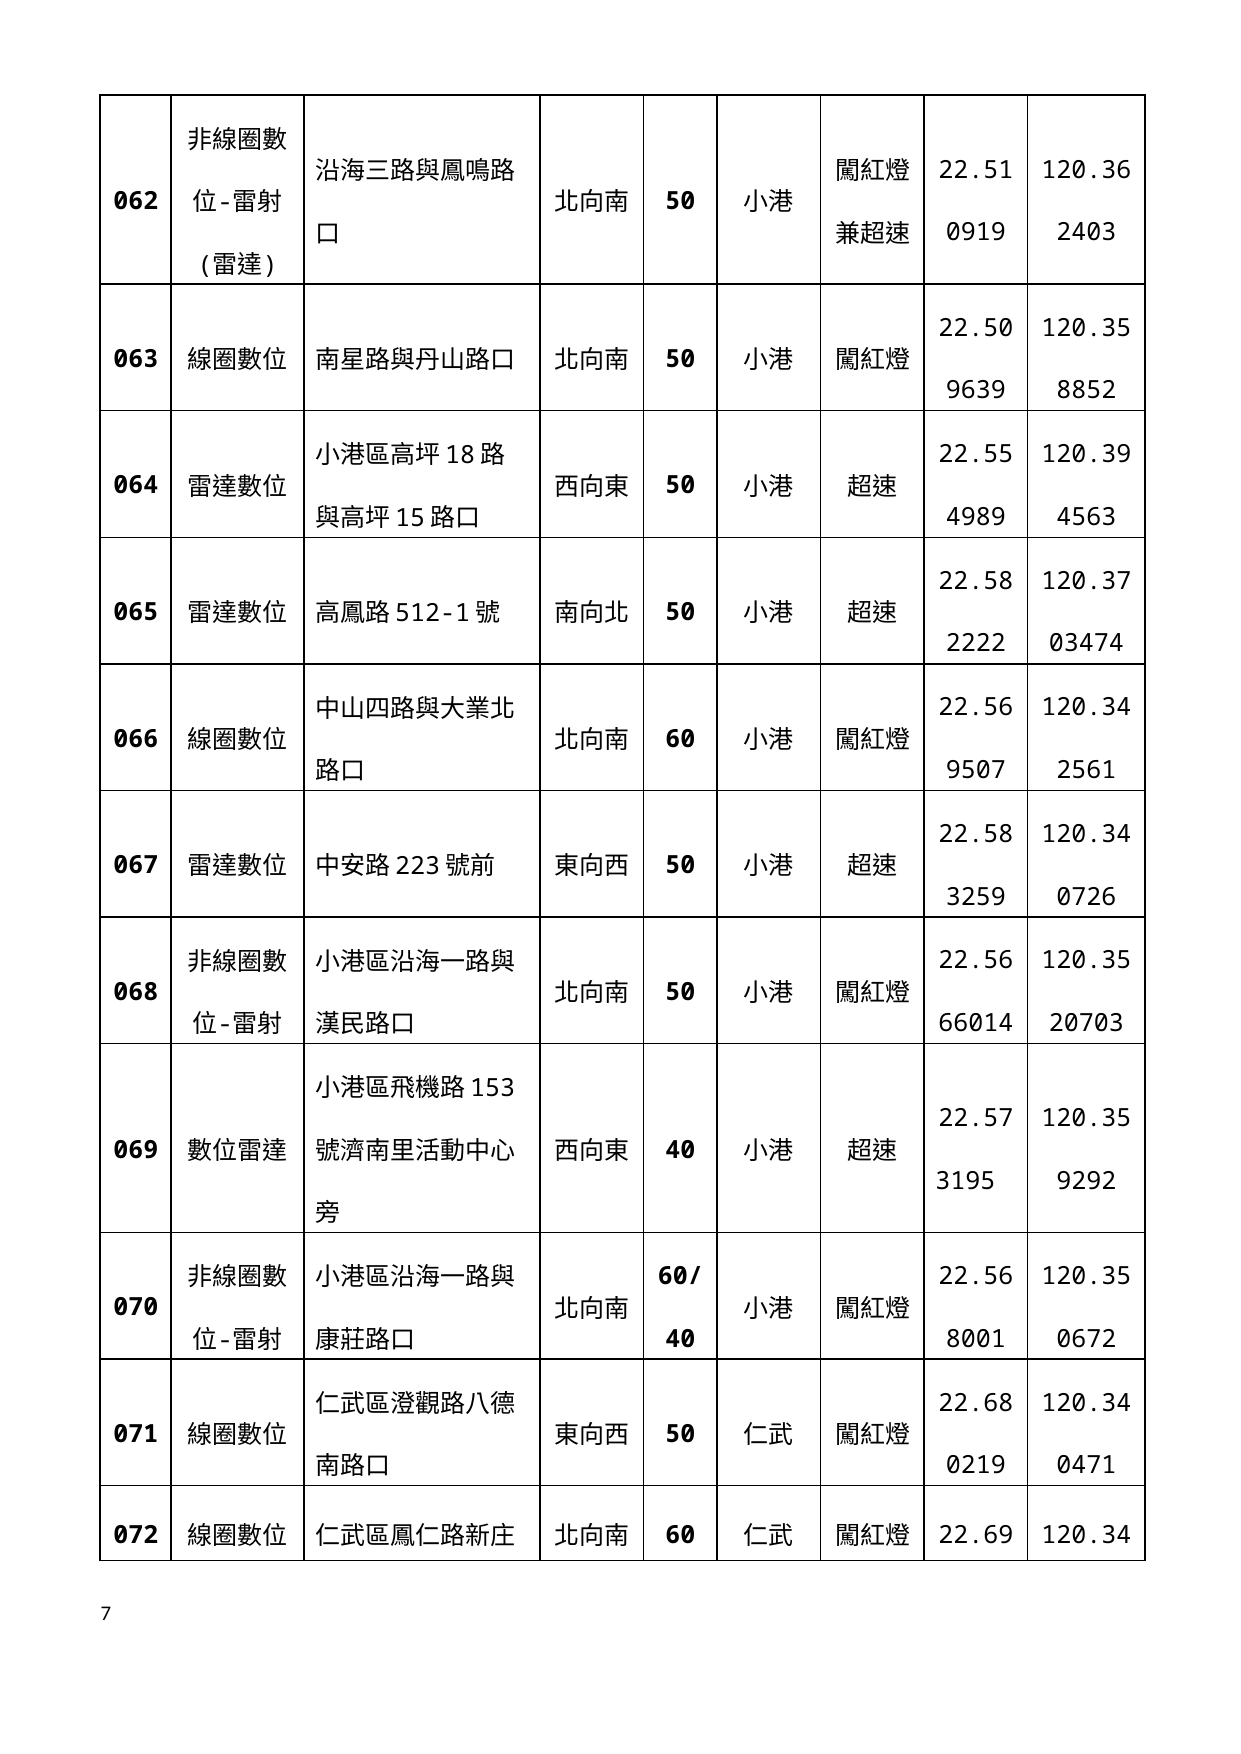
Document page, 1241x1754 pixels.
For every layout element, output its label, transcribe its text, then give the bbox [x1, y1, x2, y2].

table_cell 闖紅燈 [821, 1360, 923, 1485]
table_cell 064 [101, 411, 170, 536]
table_cell 東向西 [541, 1360, 643, 1485]
table_cell 22.680219 [925, 1360, 1027, 1485]
table_cell 小港 [718, 411, 820, 536]
table_cell 小港 [718, 918, 820, 1043]
table_cell 50 [644, 791, 716, 916]
table_cell 120.340471 [1028, 1360, 1144, 1485]
table_cell 線圈數位 [172, 1360, 303, 1485]
table_cell 120.350672 [1028, 1233, 1144, 1358]
table_cell 22.573195 [925, 1044, 1027, 1232]
table_cell 南向北 [541, 538, 643, 663]
table_cell 闖紅燈 [821, 1486, 923, 1560]
table_cell 闖紅燈 [821, 665, 923, 789]
table_cell 120.3520703 [1028, 918, 1144, 1043]
table_cell 北向南 [541, 1486, 643, 1560]
table_cell 小港 [718, 665, 820, 789]
table_cell 22.5666014 [925, 918, 1027, 1043]
table_cell 線圈數位 [172, 1486, 303, 1560]
table_cell 22.509639 [925, 285, 1027, 410]
table_cell 60 [644, 1486, 716, 1560]
table_cell 070 [101, 1233, 170, 1358]
table_cell 數位雷達 [172, 1044, 303, 1232]
table_cell 非線圈數位-雷射 [172, 1233, 303, 1358]
table_cell 120.362403 [1028, 96, 1144, 283]
table_cell 北向南 [541, 285, 643, 410]
table_cell 60 [644, 665, 716, 789]
table_cell 120.342561 [1028, 665, 1144, 789]
table_cell 071 [101, 1360, 170, 1485]
table_cell 072 [101, 1486, 170, 1560]
table_cell 東向西 [541, 791, 643, 916]
table_cell 小港區飛機路153號濟南里活動中心旁 [305, 1044, 539, 1232]
table_cell 北向南 [541, 665, 643, 789]
table_cell 22.569507 [925, 665, 1027, 789]
table_cell 闖紅燈 [821, 1233, 923, 1358]
table_cell 線圈數位 [172, 285, 303, 410]
table_cell 50 [644, 285, 716, 410]
table_cell 高鳳路512-1號 [305, 538, 539, 663]
table_cell 120.358852 [1028, 285, 1144, 410]
table_cell 小港區沿海一路與康莊路口 [305, 1233, 539, 1358]
table_cell 小港區沿海一路與漢民路口 [305, 918, 539, 1043]
table_cell 雷達數位 [172, 411, 303, 536]
table_cell 西向東 [541, 1044, 643, 1232]
table_cell 22.582222 [925, 538, 1027, 663]
table_cell 小港區高坪18路與高坪15路口 [305, 411, 539, 536]
table_cell 中安路223號前 [305, 791, 539, 916]
table_cell 雷達數位 [172, 538, 303, 663]
table_cell 中山四路與大業北路口 [305, 665, 539, 789]
table_cell 北向南 [541, 918, 643, 1043]
table_cell 仁武區鳳仁路新庄 [305, 1486, 539, 1560]
table_cell 60/40 [644, 1233, 716, 1358]
table_cell 闖紅燈 [821, 285, 923, 410]
table_cell 小港 [718, 791, 820, 916]
table_cell 南星路與丹山路口 [305, 285, 539, 410]
table_cell 22.583259 [925, 791, 1027, 916]
table_cell 22.554989 [925, 411, 1027, 536]
table_cell 22.510919 [925, 96, 1027, 283]
table_cell 120.359292 [1028, 1044, 1144, 1232]
table_cell 仁武 [718, 1486, 820, 1560]
table_cell 闖紅燈兼超速 [821, 96, 923, 283]
table_cell 小港 [718, 1233, 820, 1358]
table_cell 50 [644, 918, 716, 1043]
table_cell 068 [101, 918, 170, 1043]
table_cell 超速 [821, 1044, 923, 1232]
table_cell 非線圈數位-雷射 [172, 918, 303, 1043]
table_cell 065 [101, 538, 170, 663]
table_cell 闖紅燈 [821, 918, 923, 1043]
table_cell 小港 [718, 96, 820, 283]
table_cell 50 [644, 96, 716, 283]
table_cell 066 [101, 665, 170, 789]
table_cell 仁武區澄觀路八德南路口 [305, 1360, 539, 1485]
table_cell 120.34 [1028, 1486, 1144, 1560]
table_cell 22.69 [925, 1486, 1027, 1560]
table_cell 120.394563 [1028, 411, 1144, 536]
table_cell 063 [101, 285, 170, 410]
table_cell 069 [101, 1044, 170, 1232]
table_cell 062 [101, 96, 170, 283]
table_cell 小港 [718, 1044, 820, 1232]
table_cell 超速 [821, 411, 923, 536]
table_cell 非線圈數位-雷射(雷達) [172, 96, 303, 283]
table_cell 超速 [821, 791, 923, 916]
table_cell 40 [644, 1044, 716, 1232]
table_cell 50 [644, 1360, 716, 1485]
table_cell 22.568001 [925, 1233, 1027, 1358]
table_cell 雷達數位 [172, 791, 303, 916]
table_cell 120.3703474 [1028, 538, 1144, 663]
table_cell 沿海三路與鳳鳴路口 [305, 96, 539, 283]
table_cell 50 [644, 411, 716, 536]
table_cell 線圈數位 [172, 665, 303, 789]
table_cell 北向南 [541, 96, 643, 283]
table_cell 小港 [718, 538, 820, 663]
table_cell 北向南 [541, 1233, 643, 1358]
table_cell 120.340726 [1028, 791, 1144, 916]
table_cell 067 [101, 791, 170, 916]
table_cell 仁武 [718, 1360, 820, 1485]
table_cell 西向東 [541, 411, 643, 536]
table_cell 50 [644, 538, 716, 663]
table_cell 超速 [821, 538, 923, 663]
table_cell 小港 [718, 285, 820, 410]
